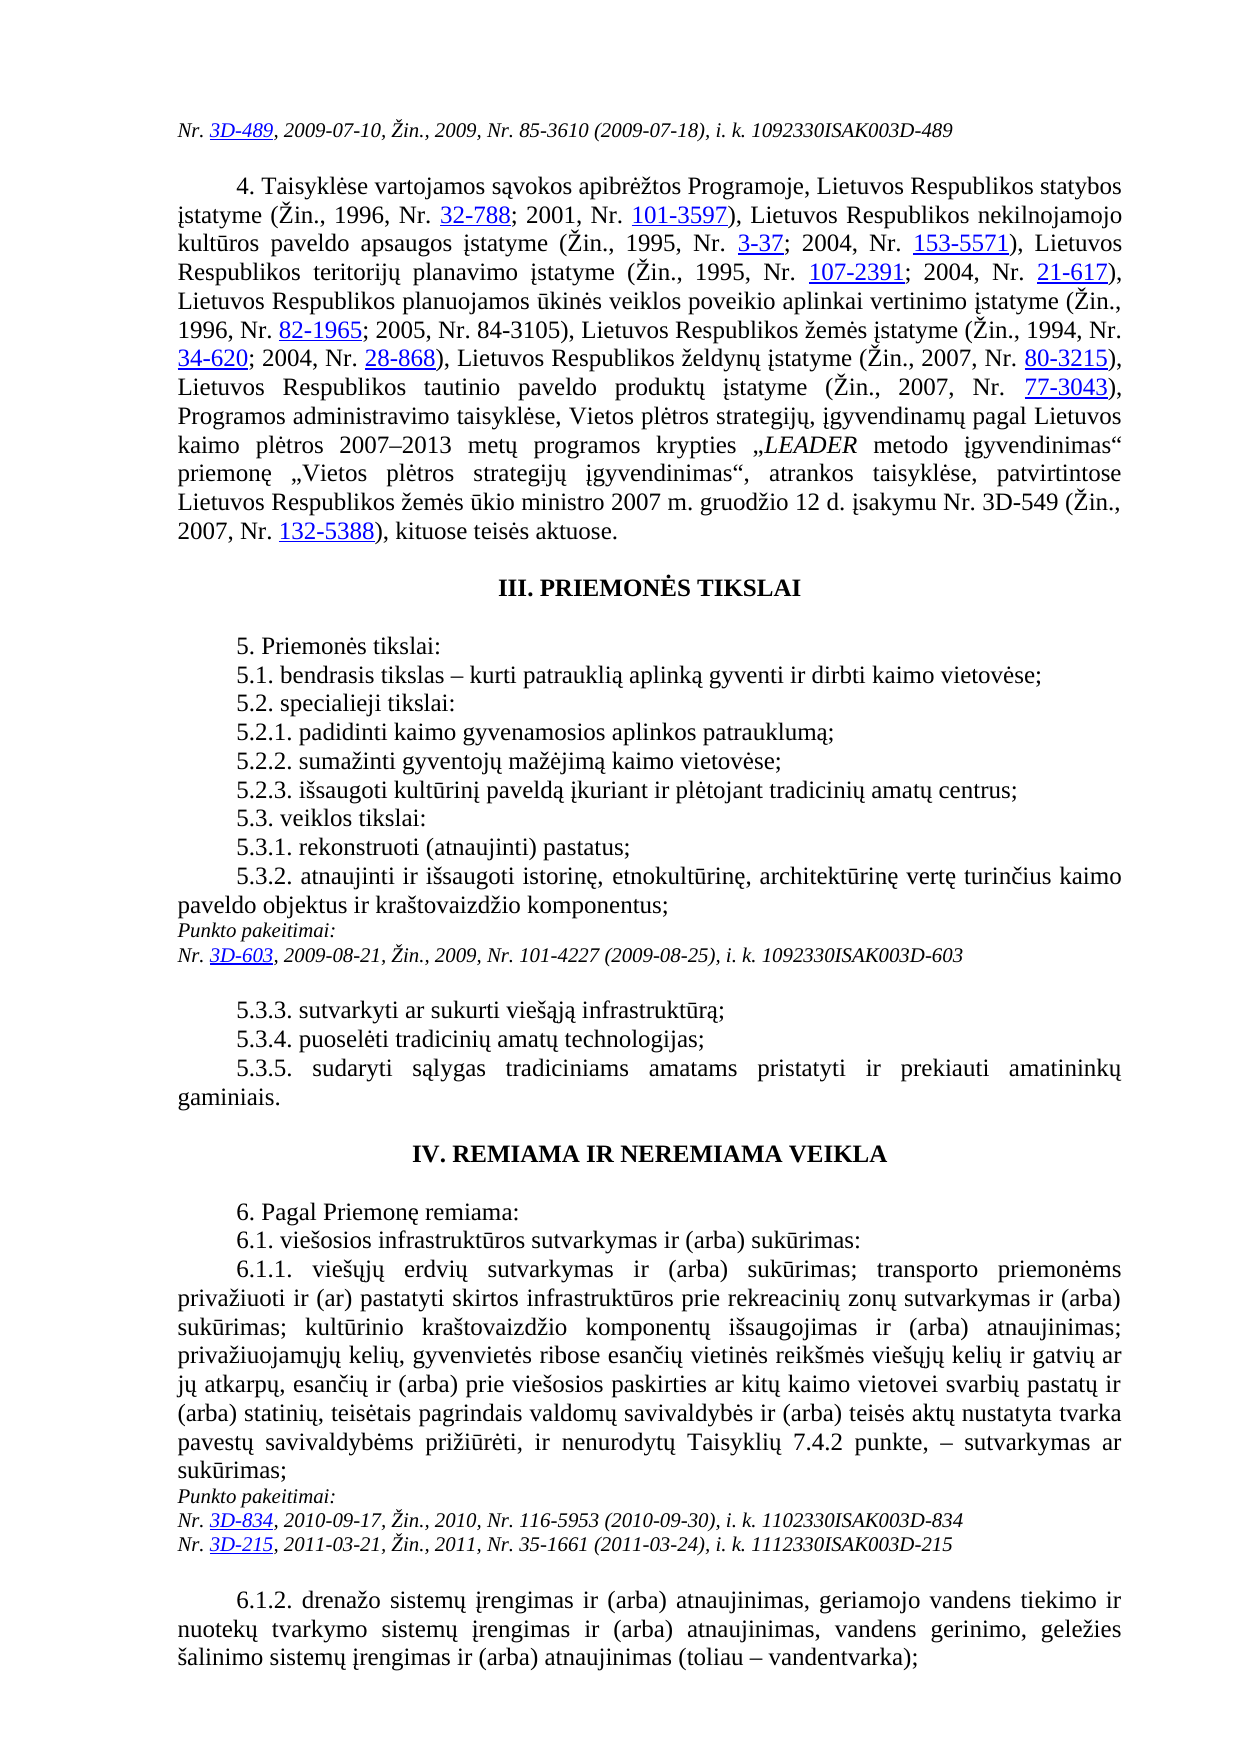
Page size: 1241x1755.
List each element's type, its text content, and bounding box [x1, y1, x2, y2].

text III. PRIEMONĖS TIKSLAI [177, 573, 1122, 602]
text 5.3.2. atnaujinti ir išsaugoti istorinę, etnokultūrinę, architektūrinę vertę turinčius kaimo paveldo objektus ir kraštovaizdžio komponentus; [177, 861, 1122, 918]
text 5.3. veiklos tikslai: [177, 803, 1122, 832]
text Nr. 3D-215, 2011-03-21, Žin., 2011, Nr. 35-1661 (2011-03-24), i. k. 1112330ISAK003D-215 [177, 1532, 1122, 1556]
text Nr. 3D-603, 2009-08-21, Žin., 2009, Nr. 101-4227 (2009-08-25), i. k. 1092330ISAK003D-603 [177, 942, 1122, 967]
text Punkto pakeitimai: [177, 918, 1122, 942]
text 5.3.5. sudaryti sąlygas tradiciniams amatams pristatyti ir prekiauti amatininkų gaminiais. [177, 1053, 1122, 1110]
text 5.1. bendrasis tikslas – kurti patrauklią aplinką gyventi ir dirbti kaimo vietovėse; [177, 660, 1122, 688]
text 5.3.3. sutvarkyti ar sukurti viešąją infrastruktūrą; [177, 995, 1122, 1024]
text IV. REMIAMA IR NEREMIAMA VEIKLA [177, 1139, 1122, 1168]
text 5.3.1. rekonstruoti (atnaujinti) pastatus; [177, 832, 1122, 861]
text 5.2.2. sumažinti gyventojų mažėjimą kaimo vietovėse; [177, 746, 1122, 775]
text 4. Taisyklėse vartojamos sąvokos apibrėžtos Programoje, Lietuvos Respublikos statybos įstatyme (Žin., 1996, Nr. 32-788; 2001, Nr. 101-3597), Lietuvos Respublikos nekilnojamojo kultūros paveldo apsaugos įstatyme (Žin., 1995, Nr. 3-37; 2004, Nr. 153-5571), Lietuvos Respublikos teritorijų planavimo įstatyme (Žin., 1995, Nr. 107-2391; 2004, Nr. 21-617), Lietuvos Respublikos planuojamos ūkinės veiklos poveikio aplinkai vertinimo įstatyme (Žin., 1996, Nr. 82-1965; 2005, Nr. 84-3105), Lietuvos Respublikos žemės įstatyme (Žin., 1994, Nr. 34-620; 2004, Nr. 28-868), Lietuvos Respublikos želdynų įstatyme (Žin., 2007, Nr. 80-3215), Lietuvos Respublikos tautinio paveldo produktų įstatyme (Žin., 2007, Nr. 77-3043), Programos administravimo taisyklėse, Vietos plėtros strategijų, įgyvendinamų pagal Lietuvos kaimo plėtros 2007–2013 metų programos krypties „LEADER metodo įgyvendinimas“ priemonę „Vietos plėtros strategijų įgyvendinimas“, atrankos taisyklėse, patvirtintose Lietuvos Respublikos žemės ūkio ministro 2007 m. gruodžio 12 d. įsakymu Nr. 3D-549 (Žin., 2007, Nr. 132-5388), kituose teisės aktuose. [177, 171, 1122, 545]
text 6.1.1. viešųjų erdvių sutvarkymas ir (arba) sukūrimas; transporto priemonėms privažiuoti ir (ar) pastatyti skirtos infrastruktūros prie rekreacinių zonų sutvarkymas ir (arba) sukūrimas; kultūrinio kraštovaizdžio komponentų išsaugojimas ir (arba) atnaujinimas; privažiuojamųjų kelių, gyvenvietės ribose esančių vietinės reikšmės viešųjų kelių ir gatvių ar jų atkarpų, esančių ir (arba) prie viešosios paskirties ar kitų kaimo vietovei svarbių pastatų ir (arba) statinių, teisėtais pagrindais valdomų savivaldybės ir (arba) teisės aktų nustatyta tvarka pavestų savivaldybėms prižiūrėti, ir nenurodytų Taisyklių 7.4.2 punkte, – sutvarkymas ar sukūrimas; [177, 1254, 1122, 1484]
text Punkto pakeitimai: [177, 1484, 1122, 1508]
text 5.2.1. padidinti kaimo gyvenamosios aplinkos patrauklumą; [177, 717, 1122, 746]
text 5.3.4. puoselėti tradicinių amatų technologijas; [177, 1024, 1122, 1053]
text 5.2. specialieji tikslai: [177, 688, 1122, 717]
text 6.1. viešosios infrastruktūros sutvarkymas ir (arba) sukūrimas: [177, 1225, 1122, 1254]
text 6.1.2. drenažo sistemų įrengimas ir (arba) atnaujinimas, geriamojo vandens tiekimo ir nuotekų tvarkymo sistemų įrengimas ir (arba) atnaujinimas, vandens gerinimo, geležies šalinimo sistemų įrengimas ir (arba) atnaujinimas (toliau – vandentvarka); [177, 1585, 1122, 1671]
text Nr. 3D-834, 2010-09-17, Žin., 2010, Nr. 116-5953 (2010-09-30), i. k. 1102330ISAK003D-834 [177, 1508, 1122, 1532]
text Nr. 3D-489, 2009-07-10, Žin., 2009, Nr. 85-3610 (2009-07-18), i. k. 1092330ISAK003D-489 [177, 118, 1122, 142]
text 6. Pagal Priemonę remiama: [177, 1197, 1122, 1225]
text 5.2.3. išsaugoti kultūrinį paveldą įkuriant ir plėtojant tradicinių amatų centrus; [177, 775, 1122, 803]
text 5. Priemonės tikslai: [177, 631, 1122, 660]
